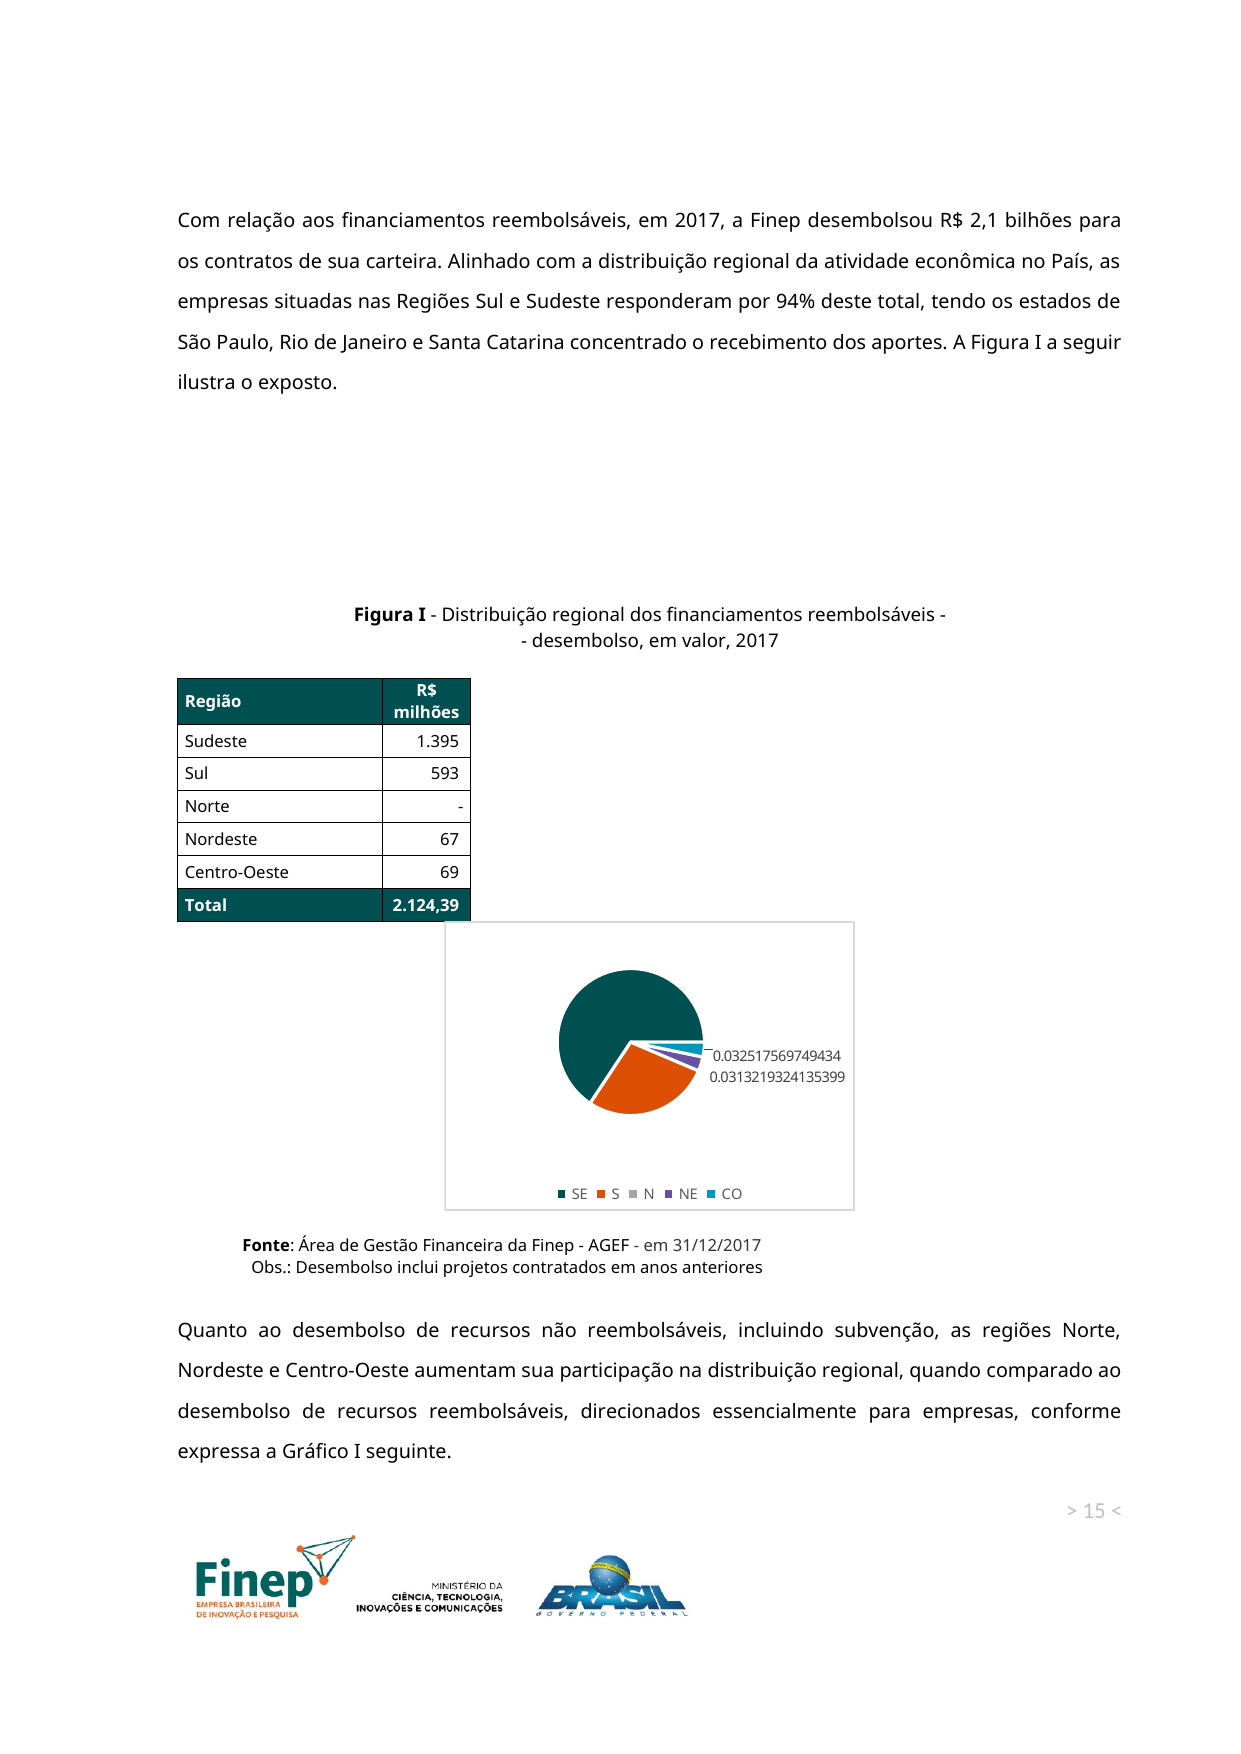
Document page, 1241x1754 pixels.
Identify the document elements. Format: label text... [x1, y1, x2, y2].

text Com relação aos financiamentos reembolsáveis, em 2017, a Finep desembolsou R$ 2,1 bilhões para os contratos de sua carteira. Alinhado com a distribuição regional da atividade econômica no País, as empresas situadas nas Regiões Sul e Sudeste responderam por 94% deste total, tendo os estados de São Paulo, Rio de Janeiro e Santa Catarina concentrado o recebimento dos aportes. A Figura I a seguir ilustra o exposto. [177, 207, 1122, 395]
table_cell 1.395 [383, 725, 470, 757]
table_cell 593 [383, 758, 470, 789]
text Obs.: Desembolso inclui projetos contratados em anos anteriores [251, 1256, 1122, 1279]
text - desembolso, em valor, 2017 [177, 627, 1122, 652]
table_cell Sudeste [178, 725, 382, 757]
table_cell Centro-Oeste [178, 856, 382, 888]
table_cell - [383, 791, 470, 822]
table_cell 69 [383, 856, 470, 888]
table_cell Norte [178, 791, 382, 822]
text Fonte: Área de Gestão Financeira da Finep - AGEF - em 31/12/2017 [177, 1233, 1122, 1256]
table_cell Nordeste [178, 823, 382, 855]
table_header Região [178, 679, 382, 724]
text Quanto ao desembolso de recursos não reembolsáveis, incluindo subvenção, as regiões Norte, Nordeste e Centro-Oeste aumentam sua participação na distribuição regional, quando comparado ao desembolso de recursos reembolsáveis, direcionados essencialmente para empresas, conforme expressa a Gráfico I seguinte. [177, 1316, 1122, 1464]
table_cell 2.124,39 [383, 889, 470, 921]
table_cell Sul [178, 758, 382, 789]
table_cell 67 [383, 823, 470, 855]
table_header R$ milhões [383, 679, 470, 724]
table_cell Total [178, 889, 382, 921]
text Figura I - Distribuição regional dos financiamentos reembolsáveis - [177, 601, 1122, 627]
